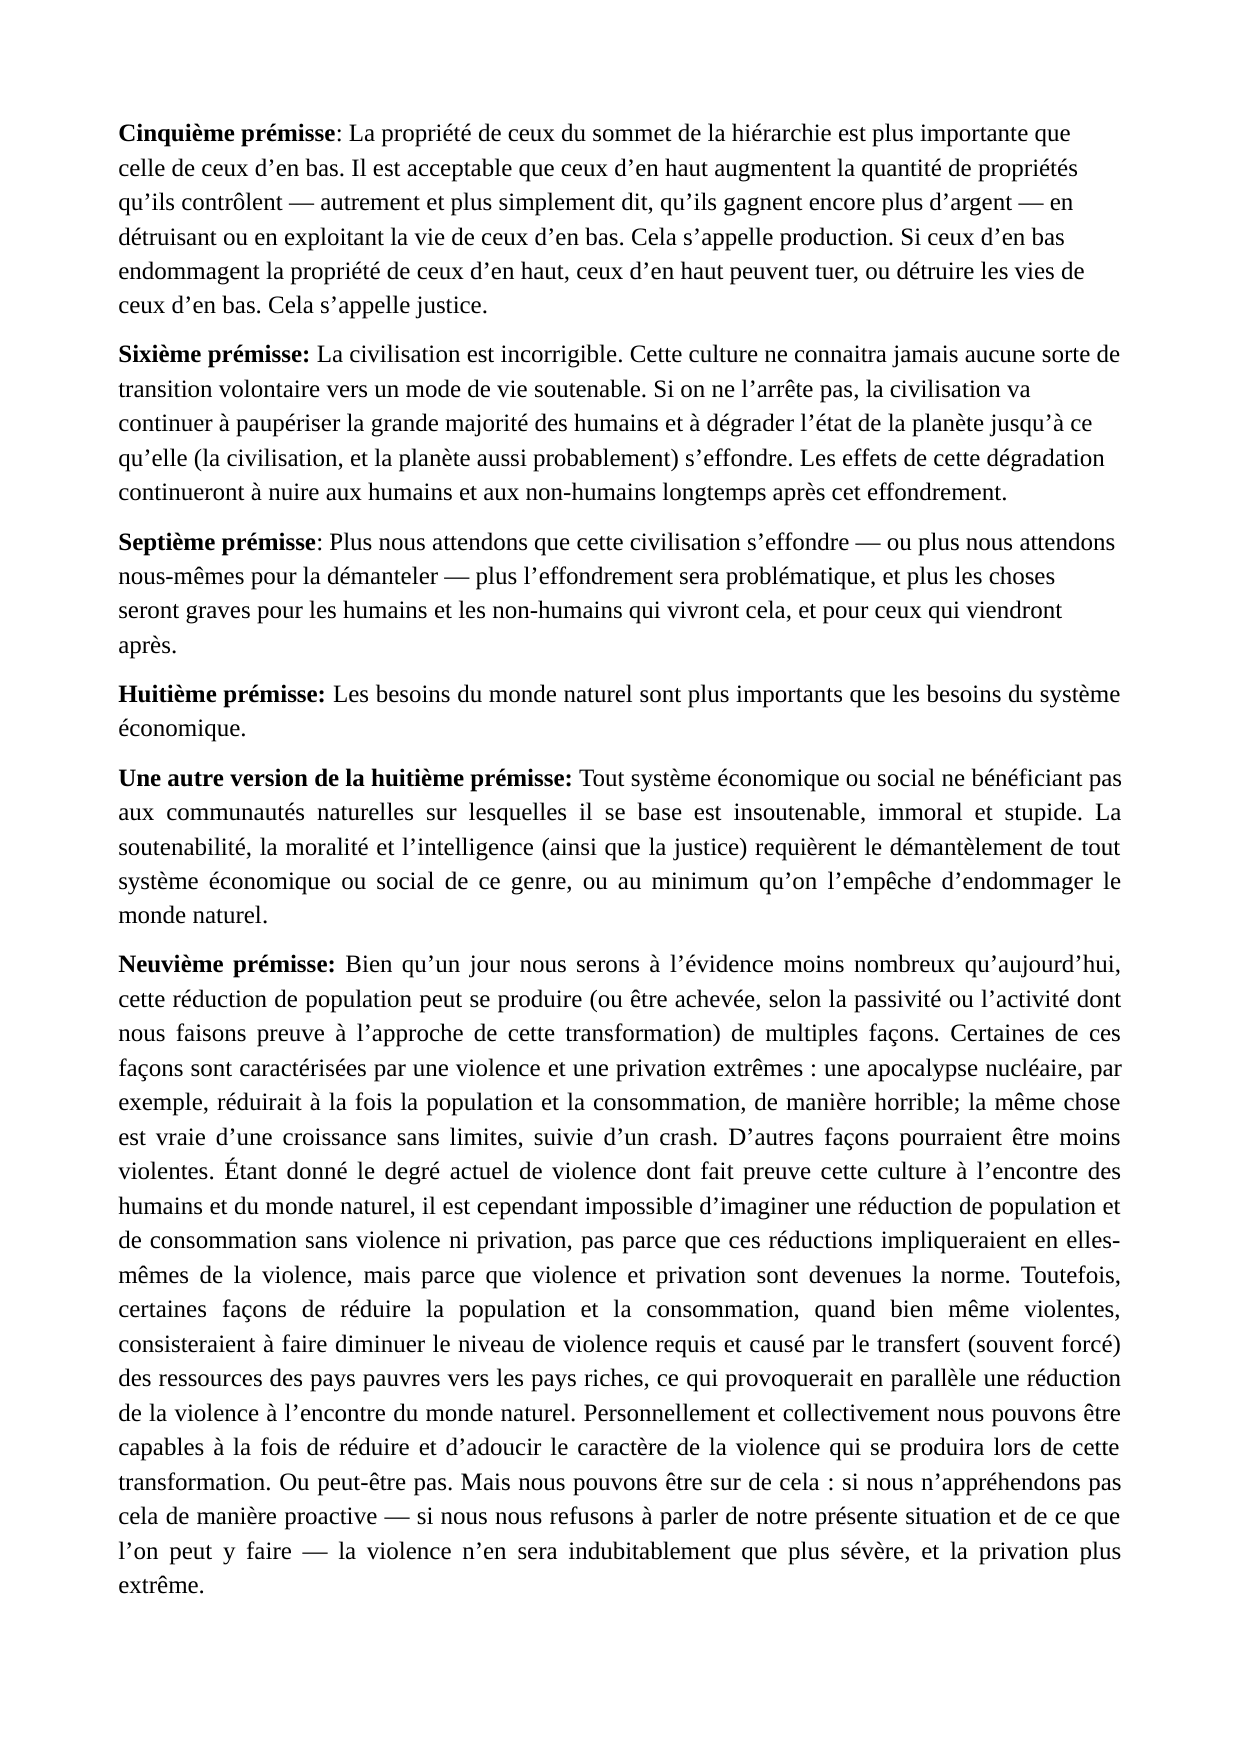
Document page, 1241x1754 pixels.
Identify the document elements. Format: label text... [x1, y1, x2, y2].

text Neuvième prémisse: Bien qu’un jour nous serons à l’évidence moins nombreux qu’aujourd’hui, cette réduction de population peut se produire (ou être achevée, selon la passivité ou l’activité dont nous faisons preuve à l’approche de cette transformation) de multiples façons. Certaines de ces façons sont caractérisées par une violence et une privation extrêmes : une apocalypse nucléaire, par exemple, réduirait à la fois la population et la consommation, de manière horrible; la même chose est vraie d’une croissance sans limites, suivie d’un crash. D’autres façons pourraient être moins violentes. Étant donné le degré actuel de violence dont fait preuve cette culture à l’encontre des humains et du monde naturel, il est cependant impossible d’imaginer une réduction de population et de consommation sans violence ni privation, pas parce que ces réductions impliqueraient en elles-mêmes de la violence, mais parce que violence et privation sont devenues la norme. Toutefois, certaines façons de réduire la population et la consommation, quand bien même violentes, consisteraient à faire diminuer le niveau de violence requis et causé par le transfert (souvent forcé) des ressources des pays pauvres vers les pays riches, ce qui provoquerait en parallèle une réduction de la violence à l’encontre du monde naturel. Personnellement et collectivement nous pouvons être capables à la fois de réduire et d’adoucir le caractère de la violence qui se produira lors de cette transformation. Ou peut-être pas. Mais nous pouvons être sur de cela : si nous n’appréhendons pas cela de manière proactive — si nous nous refusons à parler de notre présente situation et de ce que l’on peut y faire — la violence n’en sera indubitablement que plus sévère, et la privation plus extrême. [118, 949, 1122, 1599]
text Huitième prémisse: Les besoins du monde naturel sont plus importants que les besoins du système économique. [118, 679, 1122, 742]
text Septième prémisse: Plus nous attendons que cette civilisation s’effondre — ou plus nous attendons nous-mêmes pour la démanteler — plus l’effondrement sera problématique, et plus les choses seront graves pour les humains et les non-humains qui vivront cela, et pour ceux qui viendront après. [118, 527, 1122, 659]
text Cinquième prémisse: La propriété de ceux du sommet de la hiérarchie est plus importante que celle de ceux d’en bas. Il est acceptable que ceux d’en haut augmentent la quantité de propriétés qu’ils contrôlent — autrement et plus simplement dit, qu’ils gagnent encore plus d’argent — en détruisant ou en exploitant la vie de ceux d’en bas. Cela s’appelle production. Si ceux d’en bas endommagent la propriété de ceux d’en haut, ceux d’en haut peuvent tuer, ou détruire les vies de ceux d’en bas. Cela s’appelle justice. [118, 118, 1122, 319]
text Sixième prémisse: La civilisation est incorrigible. Cette culture ne connaitra jamais aucune sorte de transition volontaire vers un mode de vie soutenable. Si on ne l’arrête pas, la civilisation va continuer à paupériser la grande majorité des humains et à dégrader l’état de la planète jusqu’à ce qu’elle (la civilisation, et la planète aussi probablement) s’effondre. Les effets de cette dégradation continueront à nuire aux humains et aux non-humains longtemps après cet effondrement. [118, 339, 1122, 506]
text Une autre version de la huitième prémisse: Tout système économique ou social ne bénéficiant pas aux communautés naturelles sur lesquelles il se base est insoutenable, immoral et stupide. La soutenabilité, la moralité et l’intelligence (ainsi que la justice) requièrent le démantèlement de tout système économique ou social de ce genre, ou au minimum qu’on l’empêche d’endommager le monde naturel. [118, 763, 1122, 929]
